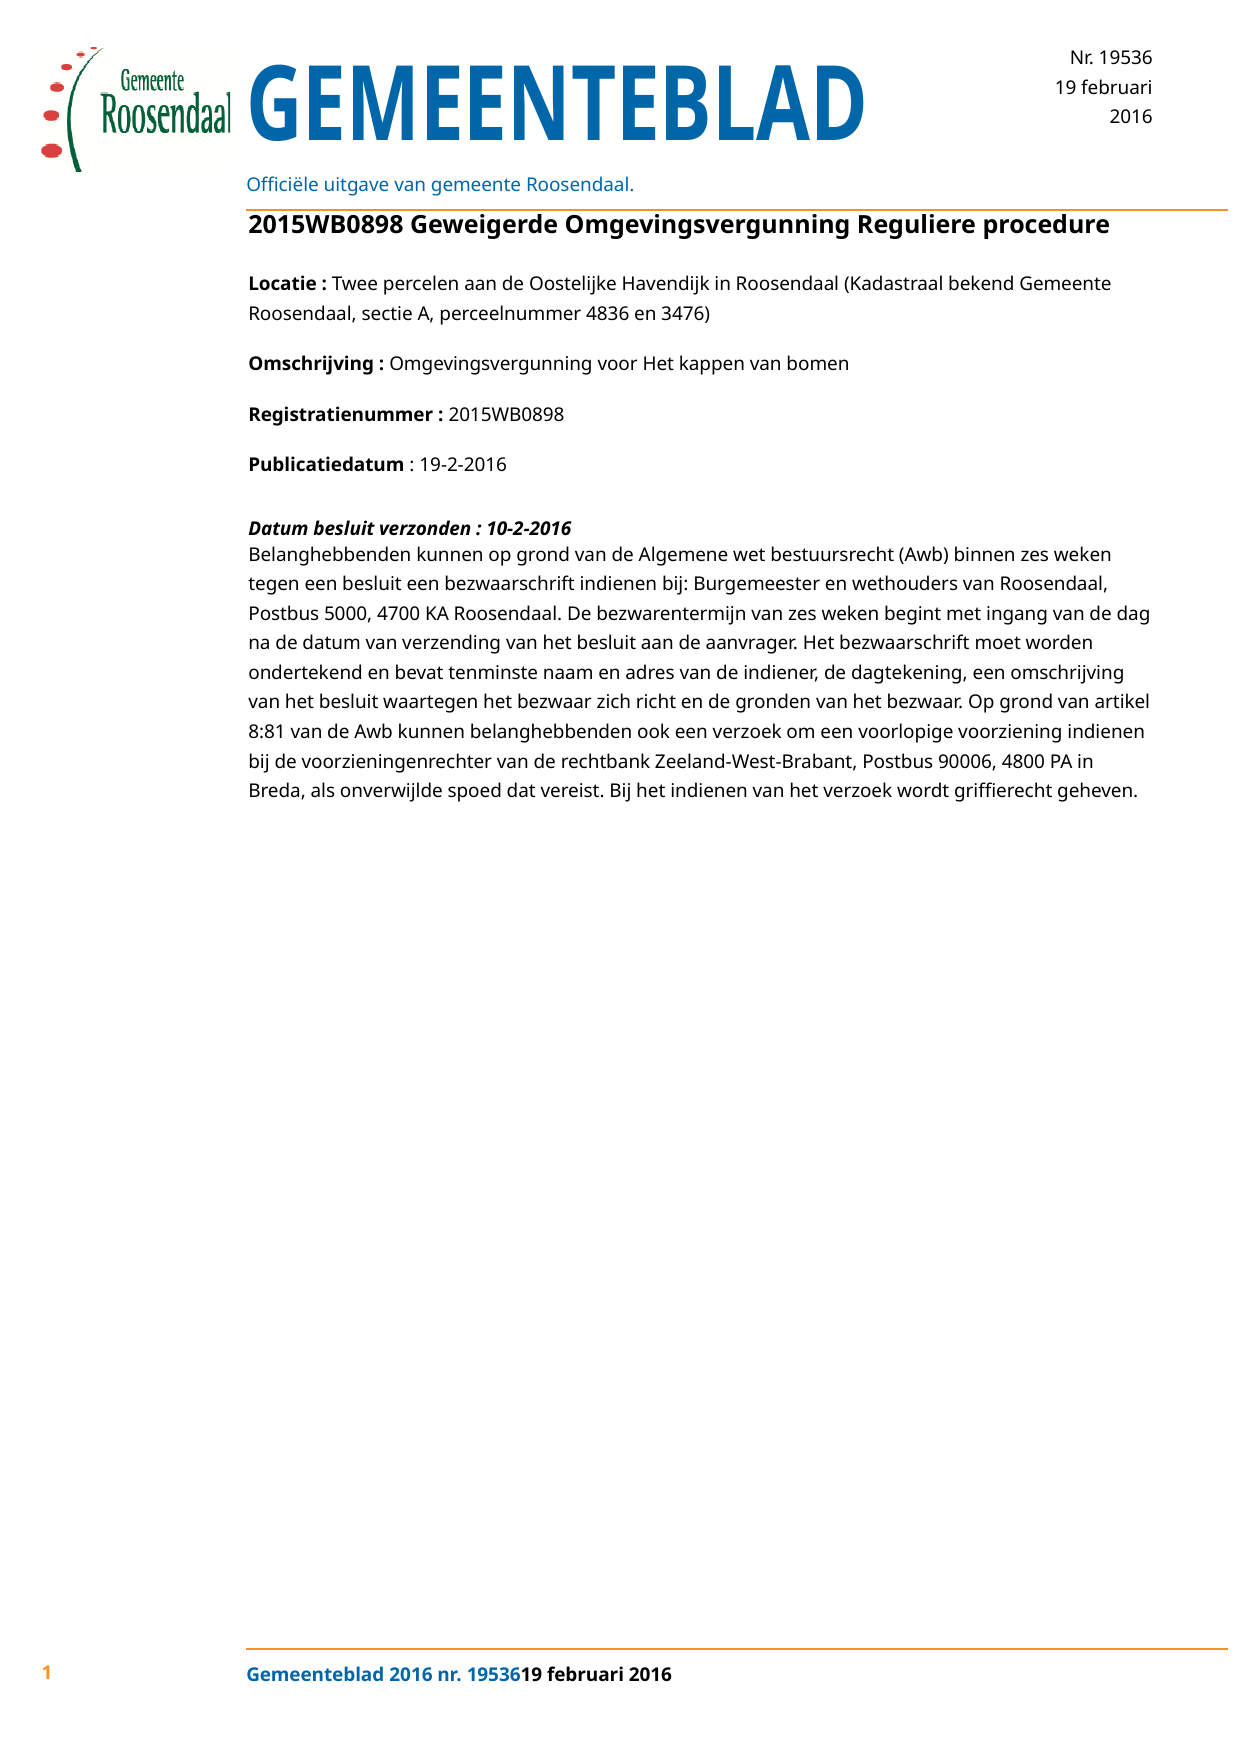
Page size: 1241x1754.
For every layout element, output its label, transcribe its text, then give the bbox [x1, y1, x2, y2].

text Datum besluit verzonden : 10-2-2016 [248, 515, 1152, 541]
text Locatie : Twee percelen aan de Oostelijke Havendijk in Roosendaal (Kadastraal bekend Gemeente Roosendaal, sectie A, perceelnummer 4836 en 3476) [248, 270, 1152, 326]
text Belanghebbenden kunnen op grond van de Algemene wet bestuursrecht (Awb) binnen zes weken tegen een besluit een bezwaarschrift indienen bij: Burgemeester en wethouders van Roosendaal, Postbus 5000, 4700 KA Roosendaal. De bezwarentermijn van zes weken begint met ingang van de dag na de datum van verzending van het besluit aan de aanvrager. Het bezwaarschrift moet worden ondertekend en bevat tenminste naam en adres van de indiener, de dagtekening, een omschrijving van het besluit waartegen het bezwaar zich richt en de gronden van het bezwaar. Op grond van artikel 8:81 van de Awb kunnen belanghebbenden ook een verzoek om een voorlopige voorziening indienen bij de voorzieningenrechter van de rechtbank Zeeland-West-Brabant, Postbus 90006, 4800 PA in Breda, als onverwijlde spoed dat vereist. Bij het indienen van het verzoek wordt griffierecht geheven. [248, 541, 1152, 803]
text Publicatiedatum : 19-2-2016 [248, 451, 1152, 477]
text Registratienummer : 2015WB0898 [248, 401, 1152, 426]
picture [41, 47, 231, 172]
text Omschrijving : Omgevingsvergunning voor Het kappen van bomen [248, 350, 1152, 376]
text 2015WB0898 Geweigerde Omgevingsvergunning Reguliere procedure [248, 211, 1152, 241]
